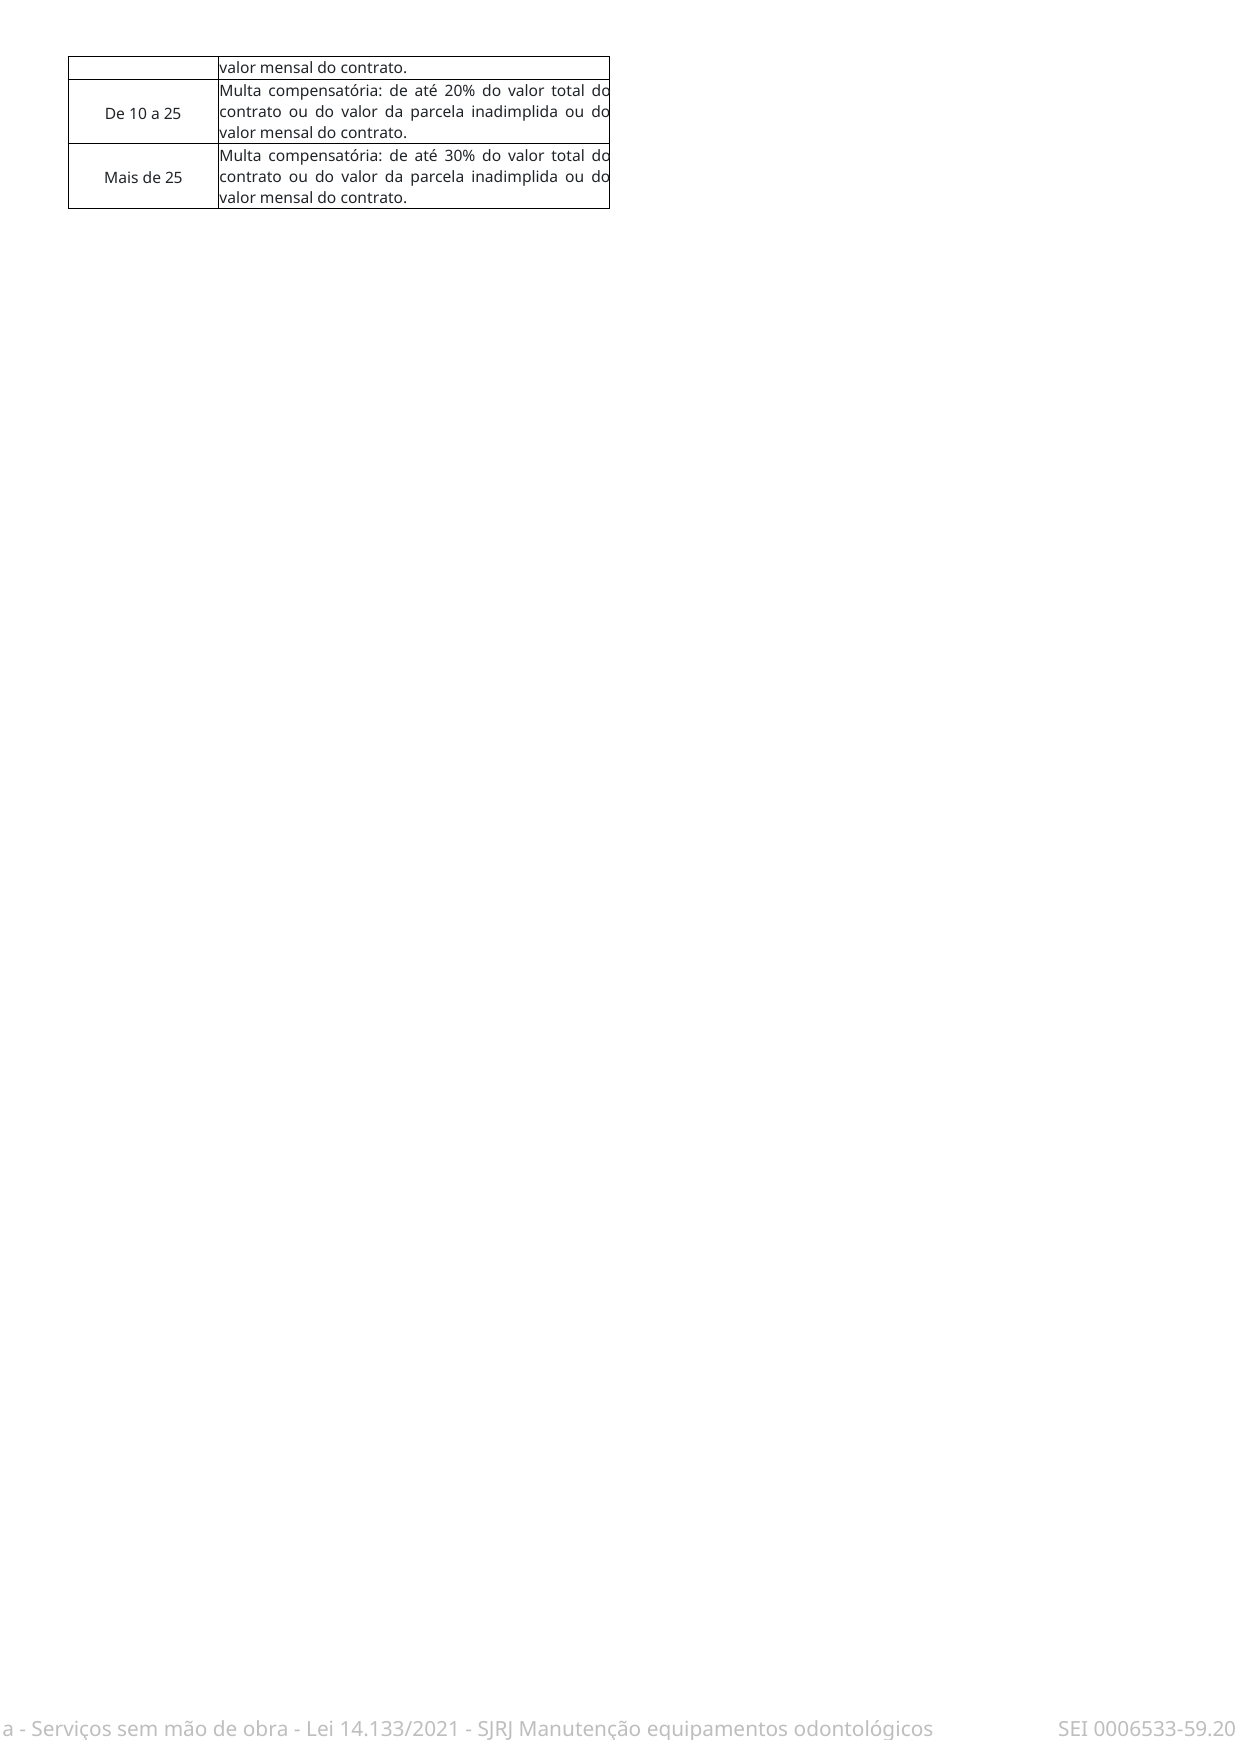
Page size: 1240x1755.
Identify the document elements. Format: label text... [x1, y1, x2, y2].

table_cell Multa compensatória: de até 20% do valor total do contrato ou do valor da parcela inadimplida ou do valor mensal do contrato. [219, 80, 609, 143]
table_cell valor mensal do contrato. [219, 57, 609, 78]
table_cell De 10 a 25 [69, 80, 218, 143]
table_cell Multa compensatória: de até 30% do valor total do contrato ou do valor da parcela inadimplida ou do valor mensal do contrato. [219, 144, 609, 208]
table_cell [69, 57, 218, 78]
table_cell Mais de 25 [69, 144, 218, 208]
